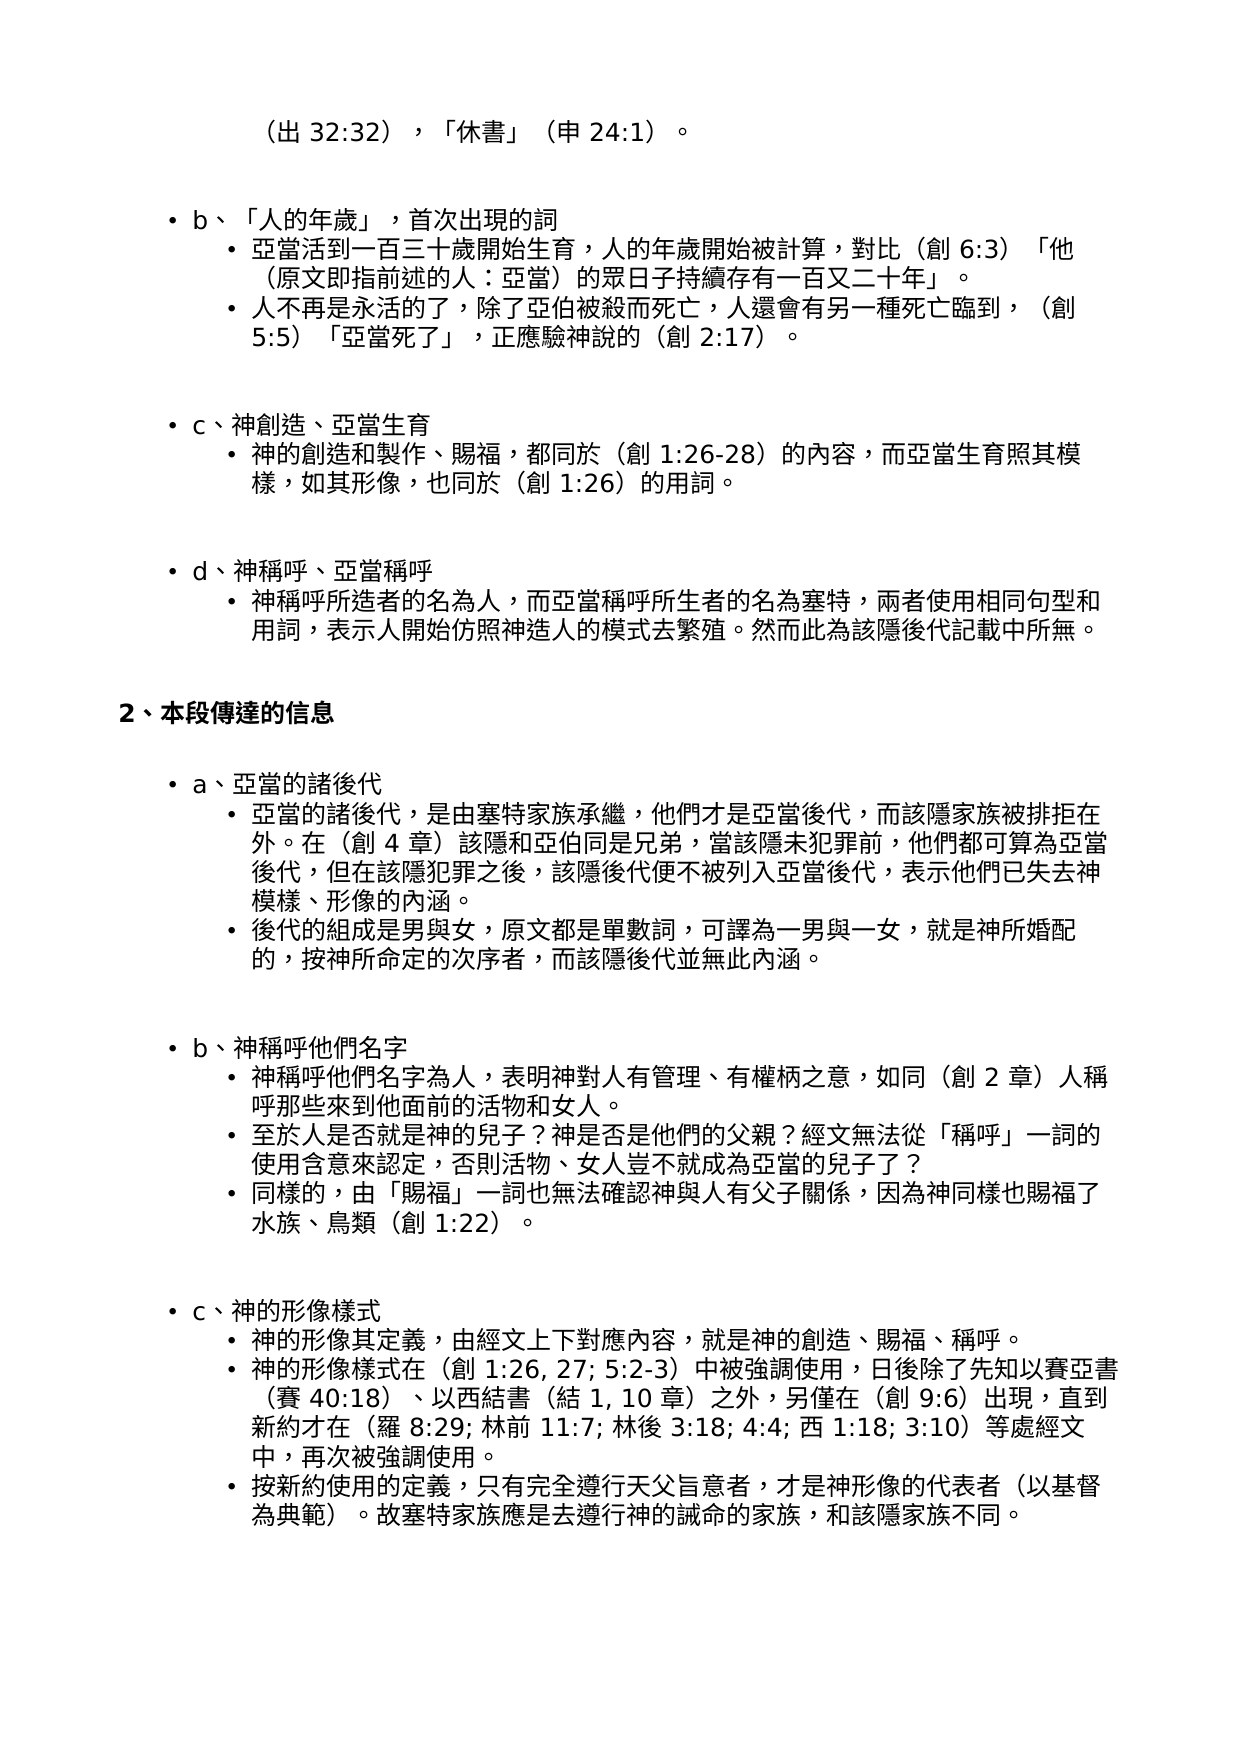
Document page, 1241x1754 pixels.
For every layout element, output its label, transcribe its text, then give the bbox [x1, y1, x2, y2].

list b、神稱呼他們名字 [177, 1034, 1122, 1063]
list 神稱呼所造者的名為人，而亞當稱呼所生者的名為塞特，兩者使用相同句型和用詞，表示人開始仿照神造人的模式去繁殖。然而此為該隱後代記載中所無。 [236, 587, 1122, 645]
list 亞當活到一百三十歲開始生育，人的年歲開始被計算，對比（創 6:3）「他（原文即指前述的人：亞當）的眾日子持續存有一百又二十年」。 [236, 235, 1122, 294]
list 同樣的，由「賜福」一詞也無法確認神與人有父子關係，因為神同樣也賜福了水族、鳥類（創 1:22）。 [236, 1179, 1122, 1238]
list 人不再是永活的了，除了亞伯被殺而死亡，人還會有另一種死亡臨到，（創 5:5）「亞當死了」，正應驗神說的（創 2:17）。 [236, 294, 1122, 352]
list a、亞當的諸後代 [177, 771, 1122, 800]
list b、「人的年歲」，首次出現的詞 [177, 206, 1122, 235]
list 神的創造和製作、賜福，都同於（創 1:26-28）的內容，而亞當生育照其模樣，如其形像，也同於（創 1:26）的用詞。 [236, 440, 1122, 498]
list 神的形像其定義，由經文上下對應內容，就是神的創造、賜福、稱呼。 [236, 1326, 1122, 1355]
list 至於人是否就是神的兒子？神是否是他們的父親？經文無法從「稱呼」一詞的使用含意來認定，否則活物、女人豈不就成為亞當的兒子了？ [236, 1121, 1122, 1179]
list c、神的形像樣式 [177, 1297, 1122, 1326]
list c、神創造、亞當生育 [177, 411, 1122, 440]
list 後代的組成是男與女，原文都是單數詞，可譯為一男與一女，就是神所婚配的，按神所命定的次序者，而該隱後代並無此內涵。 [236, 916, 1122, 975]
list 亞當的諸後代，是由塞特家族承繼，他們才是亞當後代，而該隱家族被排拒在外。在（創 4 章）該隱和亞伯同是兄弟，當該隱未犯罪前，他們都可算為亞當後代，但在該隱犯罪之後，該隱後代便不被列入亞當後代，表示他們已失去神模樣、形像的內涵。 [236, 800, 1122, 916]
list 神的形像樣式在（創 1:26, 27; 5:2-3）中被強調使用，日後除了先知以賽亞書（賽 40:18）、以西結書（結 1, 10 章）之外，另僅在（創 9:6）出現，直到新約才在（羅 8:29; 林前 11:7; 林後 3:18; 4:4; 西 1:18; 3:10）等處經文中，再次被強調使用。 [236, 1355, 1122, 1472]
list d、神稱呼、亞當稱呼 [177, 557, 1122, 587]
list 按新約使用的定義，只有完全遵行天父旨意者，才是神形像的代表者（以基督為典範）。故塞特家族應是去遵行神的誡命的家族，和該隱家族不同。 [236, 1472, 1122, 1530]
list （出 32:32），「休書」（申 24:1）。 [236, 118, 1122, 147]
subtitle 2、本段傳達的信息 [118, 699, 1122, 729]
list 神稱呼他們名字為人，表明神對人有管理、有權柄之意，如同（創 2 章）人稱呼那些來到他面前的活物和女人。 [236, 1063, 1122, 1121]
